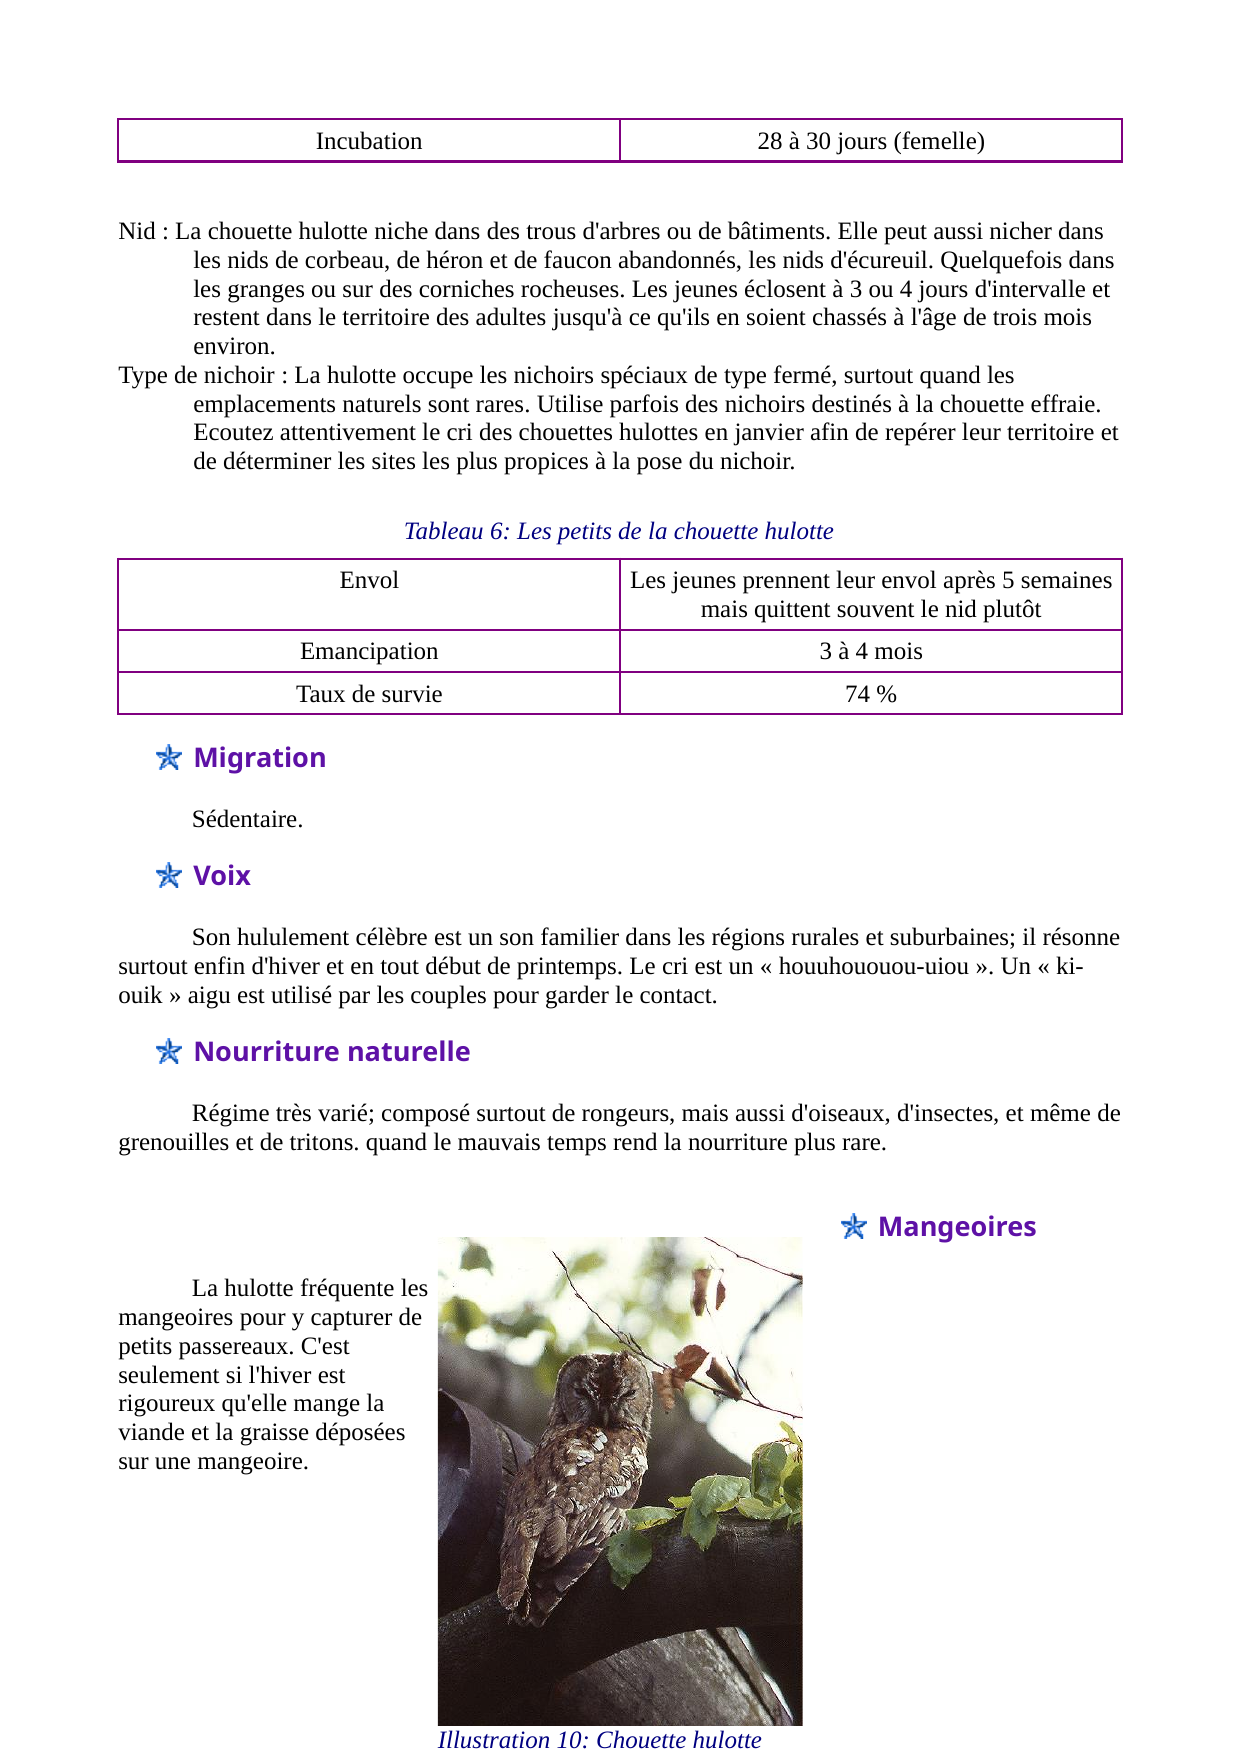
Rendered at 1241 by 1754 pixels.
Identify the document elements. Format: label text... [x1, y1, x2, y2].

picture [156, 1038, 182, 1064]
subtitle La hulotte fréquente les mangeoires pour y capturer de petits passereaux. C'est seulement si l'hiver est rigoureux qu'elle mange la viande et la graisse déposées sur une mangeoire. [118, 1273, 437, 1475]
list Illustration 10: Chouette hulotte [438, 1726, 803, 1754]
table_cell 28 à 30 jours (femelle) [621, 120, 1121, 160]
picture [841, 1213, 867, 1239]
list Migration [156, 739, 1122, 776]
table_header Envol [119, 560, 619, 628]
list Nourriture naturelle [156, 1032, 1122, 1069]
table_cell Incubation [119, 120, 619, 160]
subtitle Régime très varié; composé surtout de rongeurs, mais aussi d'oiseaux, d'insectes, et même de grenouilles et de tritons. quand le mauvais temps rend la nourriture plus rare. [118, 1098, 1122, 1156]
table_cell Emancipation [119, 631, 619, 671]
table_header Les jeunes prennent leur envol après 5 semaines mais quittent souvent le nid plutôt [621, 560, 1121, 628]
list Voix [156, 857, 1122, 894]
subtitle Type de nichoir : La hulotte occupe les nichoirs spéciaux de type fermé, surtout quand les emplacements naturels sont rares. Utilise parfois des nichoirs destinés à la chouette effraie. Ecoutez attentivement le cri des chouettes hulottes en janvier afin de repérer leur territoire et de déterminer les sites les plus propices à la pose du nichoir. [118, 360, 1122, 475]
list Mangeoires [156, 1208, 1122, 1245]
subtitle [803, 1273, 1122, 1475]
subtitle Sédentaire. [118, 804, 1122, 833]
picture [156, 862, 182, 888]
subtitle Nid : La chouette hulotte niche dans des trous d'arbres ou de bâtiments. Elle peut aussi nicher dans les nids de corbeau, de héron et de faucon abandonnés, les nids d'écureuil. Quelquefois dans les granges ou sur des corniches rocheuses. Les jeunes éclosent à 3 ou 4 jours d'intervalle et restent dans le territoire des adultes jusqu'à ce qu'ils en soient chassés à l'âge de trois mois environ. [118, 216, 1122, 360]
text Tableau 6: Les petits de la chouette hulotte [118, 516, 1122, 545]
picture [437, 1237, 803, 1726]
table_cell Taux de survie [119, 673, 619, 713]
subtitle Son hululement célèbre est un son familier dans les régions rurales et suburbaines; il résonne surtout enfin d'hiver et en tout début de printemps. Le cri est un « houuhououou-uiou ». Un « ki-ouik » aigu est utilisé par les couples pour garder le contact. [118, 922, 1122, 1009]
table_cell 3 à 4 mois [621, 631, 1121, 671]
table_cell 74 % [621, 673, 1121, 713]
picture [156, 744, 182, 770]
